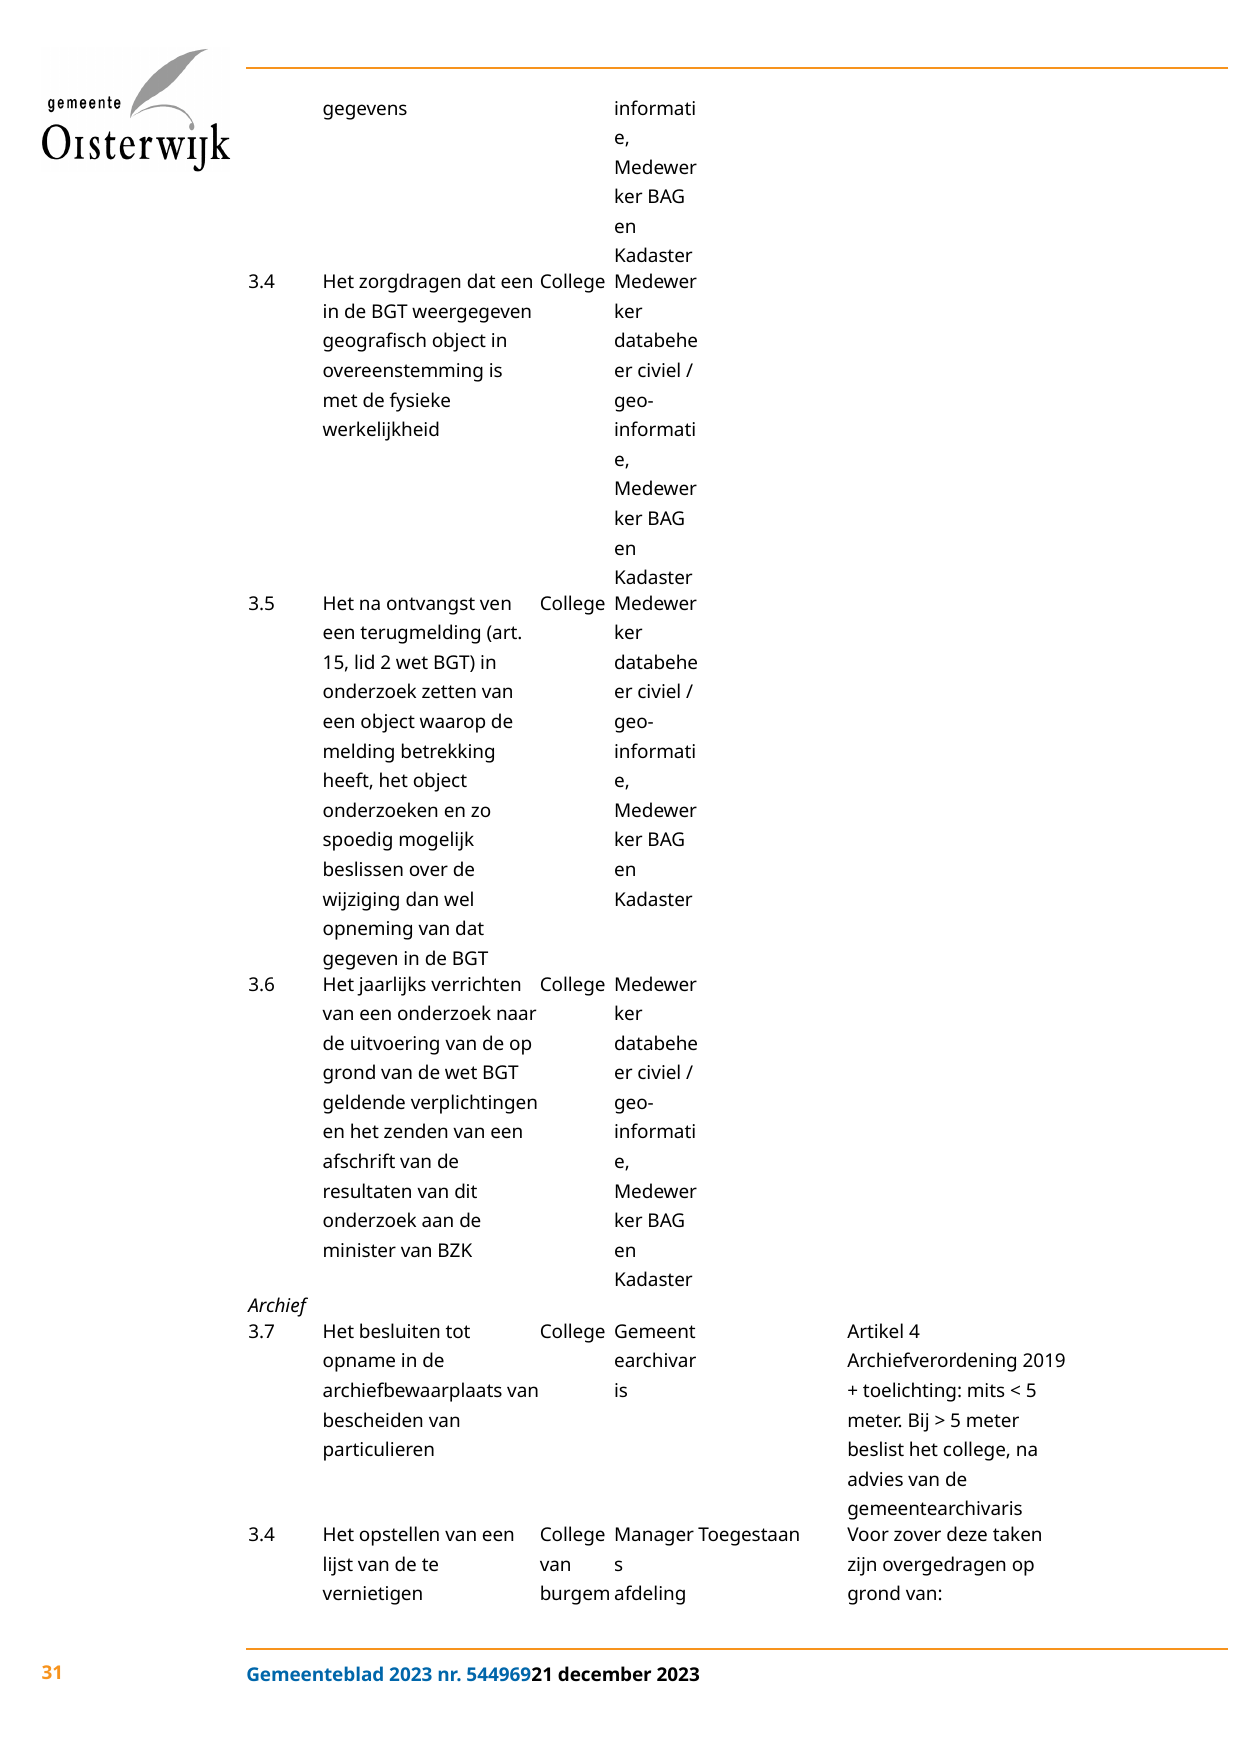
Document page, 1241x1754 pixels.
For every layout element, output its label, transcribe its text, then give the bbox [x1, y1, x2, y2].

table_cell 3.4 [248, 1521, 322, 1606]
table_cell [1077, 971, 1152, 1292]
table_cell Het besluiten tot opname in de archiefbewaarplaats van bescheiden van particulieren [323, 1318, 539, 1521]
table_cell 3.4 [248, 269, 322, 590]
table_cell Het opstellen van een lijst van de te vernietigen [323, 1521, 539, 1606]
table_cell [1077, 1292, 1152, 1318]
table_cell College [540, 590, 614, 971]
table_cell informatie, Medewerker BAG en Kadaster [614, 95, 698, 268]
table_cell Medewerker databeheer civiel / geo-informatie, Medewerker BAG en Kadaster [614, 590, 698, 971]
table_cell [1077, 269, 1152, 590]
table_cell College [540, 971, 614, 1292]
table_cell College van burgem [540, 1521, 614, 1606]
table_cell [698, 590, 847, 971]
table_cell [698, 971, 847, 1292]
table_cell Medewerker databeheer civiel / geo-informatie, Medewerker BAG en Kadaster [614, 971, 698, 1292]
table_cell Archief [248, 1292, 1077, 1318]
table_cell Het jaarlijks verrichten van een onderzoek naar de uitvoering van de op grond van de wet BGT geldende verplichtingen en het zenden van een afschrift van de resultaten van dit onderzoek aan de minister van BZK [323, 971, 539, 1292]
table_cell Gemeentearchivaris [614, 1318, 698, 1521]
table_cell [847, 95, 1077, 268]
table_cell Toegestaan [698, 1521, 847, 1606]
table_cell Het zorgdragen dat een in de BGT weergegeven geografisch object in overeenstemming is met de fysieke werkelijkheid [323, 269, 539, 590]
table_cell [1077, 95, 1152, 268]
table_cell [248, 95, 322, 268]
table_cell [698, 95, 847, 268]
table_cell [847, 269, 1077, 590]
table_cell [1077, 1318, 1152, 1521]
table_cell Medewerker databeheer civiel / geo-informatie, Medewerker BAG en Kadaster [614, 269, 698, 590]
table_cell Het na ontvangst ven een terugmelding (art. 15, lid 2 wet BGT) in onderzoek zetten van een object waarop de melding betrekking heeft, het object onderzoeken en zo spoedig mogelijk beslissen over de wijziging dan wel opneming van dat gegeven in de BGT [323, 590, 539, 971]
table_cell [1077, 590, 1152, 971]
table_cell Voor zover deze taken zijn overgedragen op grond van: [847, 1521, 1077, 1606]
table_cell [847, 971, 1077, 1292]
table_cell [698, 1318, 847, 1521]
table_cell [540, 95, 614, 268]
table_cell College [540, 1318, 614, 1521]
table_cell Artikel 4 Archiefverordening 2019 + toelichting: mits < 5 meter. Bij > 5 meter beslist het college, na advies van de gemeentearchivaris [847, 1318, 1077, 1521]
table_cell [1077, 1521, 1152, 1606]
table_cell gegevens [323, 95, 539, 268]
table_cell [847, 590, 1077, 971]
table_cell [698, 269, 847, 590]
table_cell College [540, 269, 614, 590]
picture [41, 47, 231, 172]
table_cell 3.7 [248, 1318, 322, 1521]
table_cell 3.5 [248, 590, 322, 971]
table_cell Managers afdeling [614, 1521, 698, 1606]
table_cell 3.6 [248, 971, 322, 1292]
